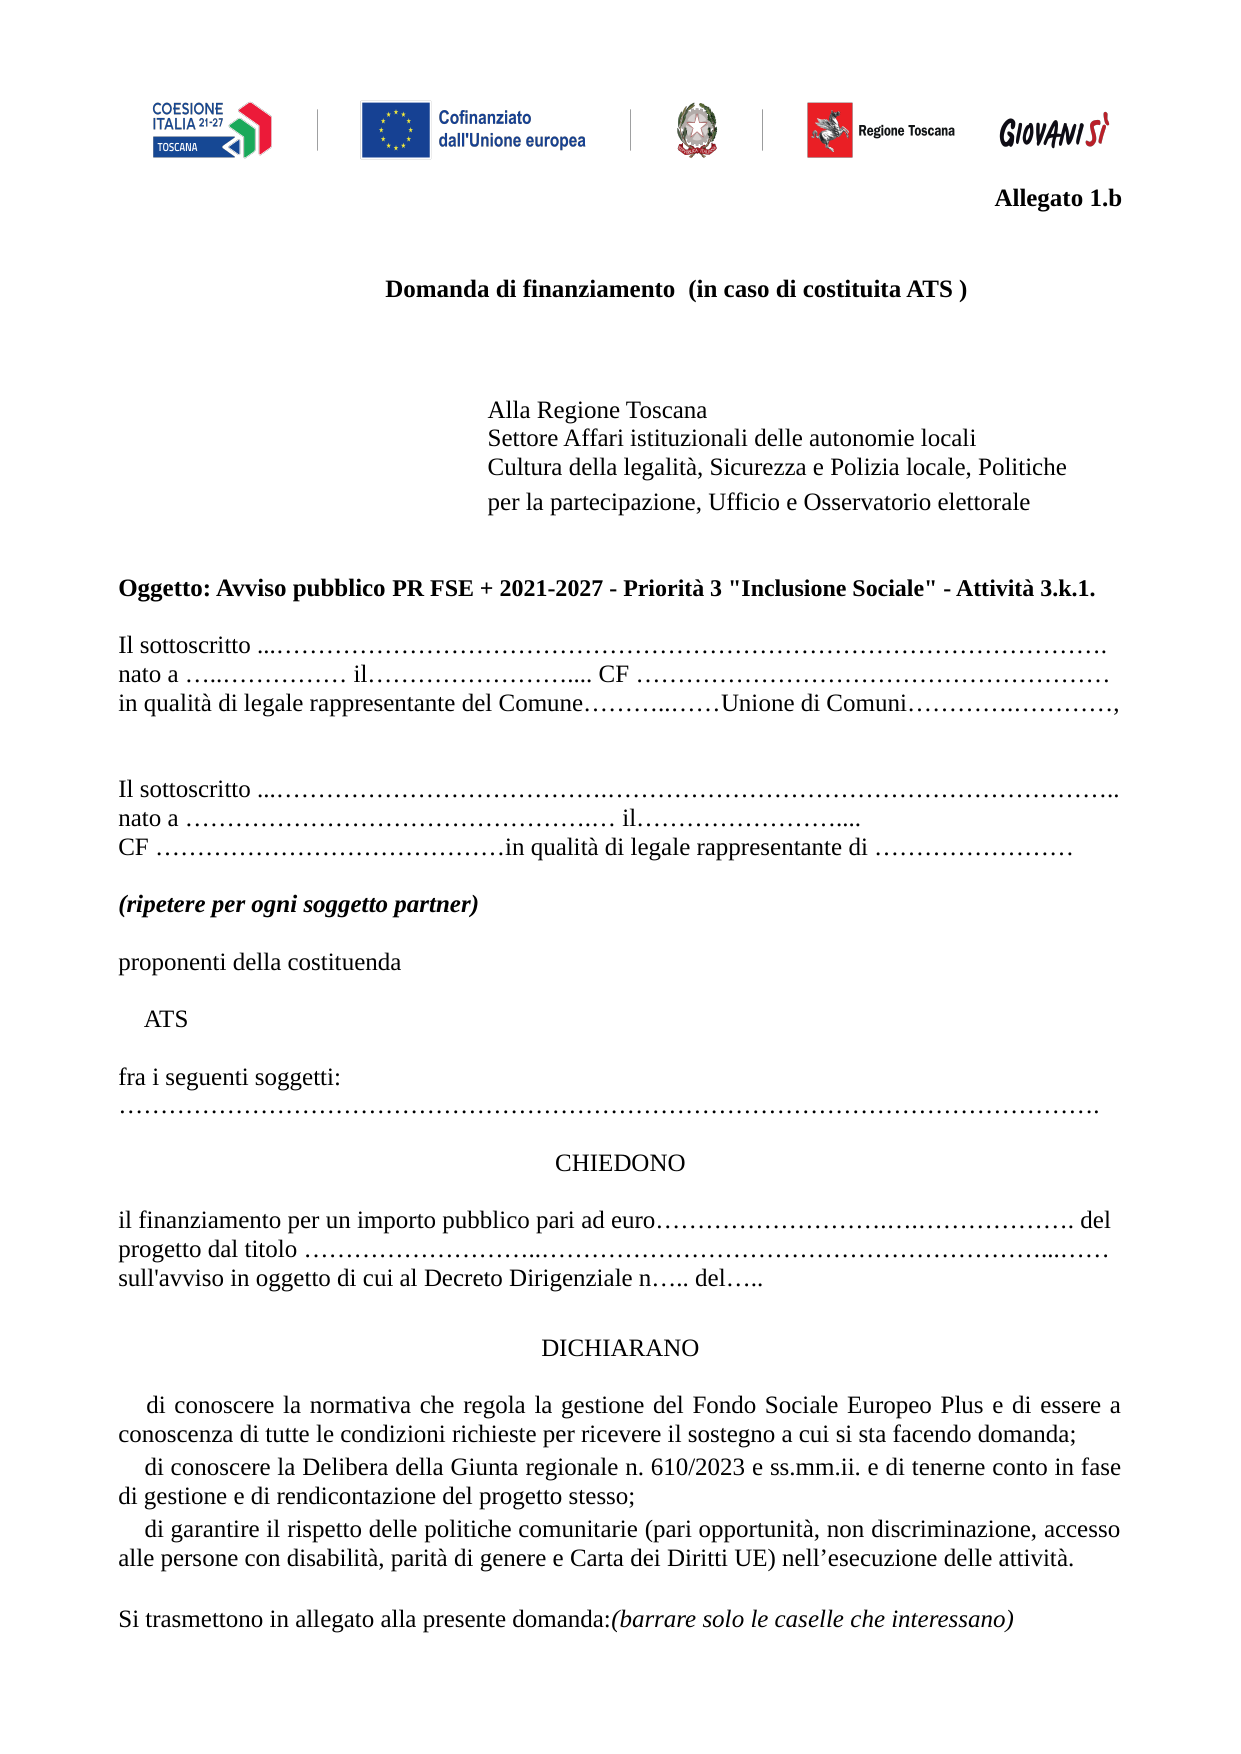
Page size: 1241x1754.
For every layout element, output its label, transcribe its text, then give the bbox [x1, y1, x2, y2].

picture [114, 78, 1148, 183]
text  di conoscere la normativa che regola la gestione del Fondo Sociale Europeo Plus e di essere a conoscenza di tutte le condizioni richieste per ricevere il sostegno a cui si sta facendo domanda; [118, 1391, 1122, 1448]
text Si trasmettono in allegato alla presente domanda:(barrare solo le caselle che interessano) [118, 1604, 1122, 1633]
text Settore Affari istituzionali delle autonomie locali [118, 423, 1122, 452]
text  di conoscere la Delibera della Giunta regionale n. 610/2023 e ss.mm.ii. e di tenerne conto in fase di gestione e di rendicontazione del progetto stesso; [118, 1452, 1122, 1510]
text il finanziamento per un importo pubblico pari ad euro……………………….….………………. del [118, 1206, 1122, 1234]
text ………………………………………………………………………………………………………. [118, 1091, 1122, 1119]
text  di garantire il rispetto delle politiche comunitarie (pari opportunità, non discriminazione, accesso alle persone con disabilità, parità di genere e Carta dei Diritti UE) nell’esecuzione delle attività. [118, 1514, 1122, 1571]
text DICHIARANO [118, 1333, 1122, 1362]
text Il sottoscritto ...………………………………….…………………………………………………….. [118, 774, 1122, 803]
text fra i seguenti soggetti: [118, 1062, 1122, 1091]
text Oggetto: Avviso pubblico PR FSE + 2021-2027 - Priorità 3 "Inclusione Sociale" - Attività 3.k.1. [118, 573, 1122, 602]
text proponenti della costituenda [118, 947, 1122, 976]
text (ripetere per ogni soggetto partner) [118, 889, 1122, 918]
text nato a …..…………… il…………………….... CF ………………………………………………… [118, 659, 1122, 688]
text CHIEDONO [118, 1148, 1122, 1177]
text Cultura della legalità, Sicurezza e Polizia locale, Politiche [118, 452, 1123, 481]
text  ATS [118, 1004, 1122, 1033]
subtitle Domanda di finanziamento (in caso di costituita ATS ) [231, 274, 1122, 303]
text Il sottoscritto ...………………………………………………………………………………………. [118, 631, 1122, 659]
subtitle Allegato 1.b [231, 183, 1122, 212]
text Alla Regione Toscana [118, 395, 1122, 423]
text nato a ………………………………………….… il…………………….... [118, 803, 1122, 832]
text in qualità di legale rappresentante del Comune………..……Unione di Comuni………….…………, [118, 688, 1122, 717]
text CF ……………………………………in qualità di legale rappresentante di …………………… [118, 832, 1122, 861]
text per la partecipazione, Ufficio e Osservatorio elettorale [118, 487, 1122, 516]
text progetto dal titolo ………………………..……………………………………………………...……sull'avviso in oggetto di cui al Decreto Dirigenziale n….. del….. [118, 1234, 1122, 1292]
